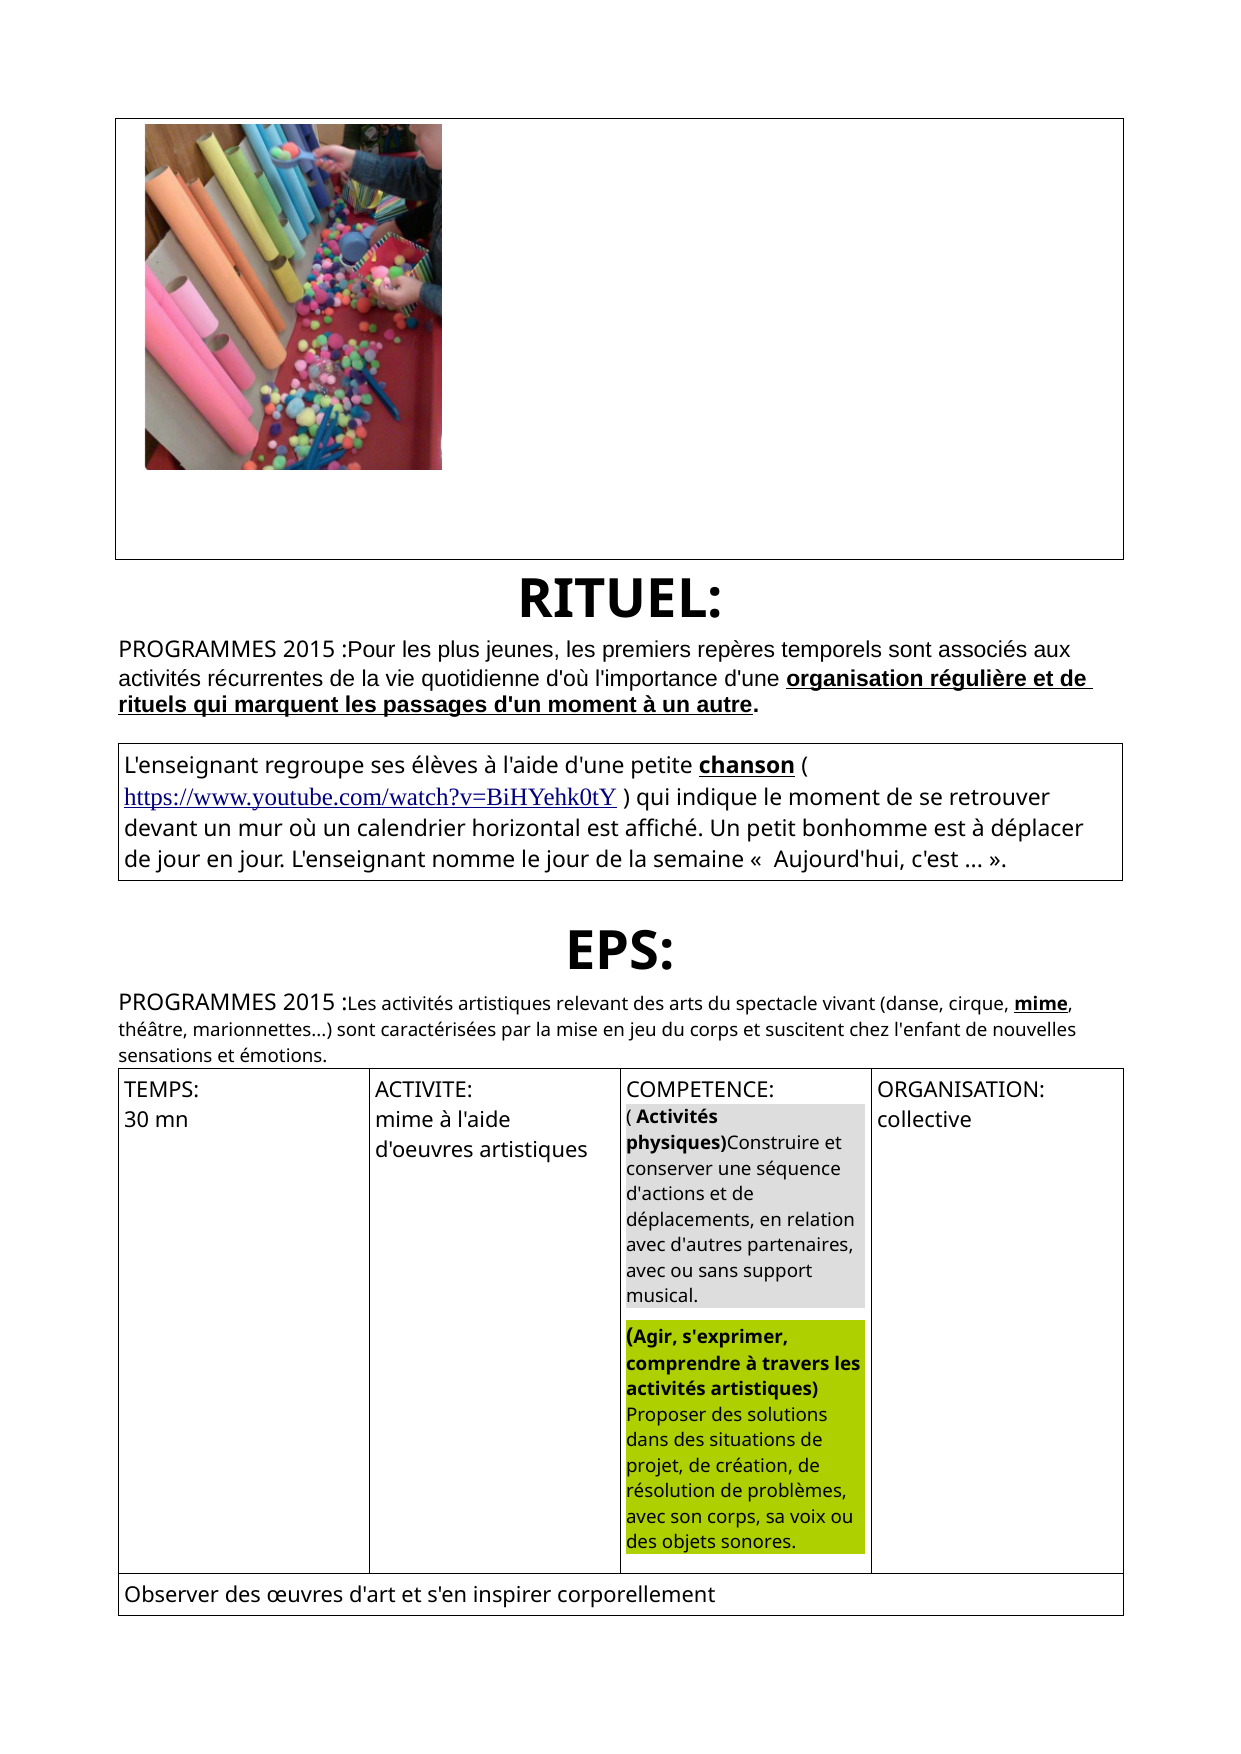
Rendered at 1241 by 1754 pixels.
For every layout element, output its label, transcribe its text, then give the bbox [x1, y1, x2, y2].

text EPS: [118, 912, 1122, 985]
table_header L'enseignant regroupe ses élèves à l'aide d'une petite chanson ( https://www.youtube.com/watch?v=BiHYehk0tY ) qui indique le moment de se retrouver devant un mur où un calendrier horizontal est affiché. Un petit bonhomme est à déplacer de jour en jour. L'enseignant nomme le jour de la semaine « Aujourd'hui, c'est ... ». [119, 744, 1122, 880]
text PROGRAMMES 2015 :Pour les plus jeunes, les premiers repères temporels sont associés aux activités récurrentes de la vie quotidienne d'où l'importance d'une organisation régulière et de rituels qui marquent les passages d'un moment à un autre. [118, 633, 1122, 717]
table_header [116, 119, 1123, 559]
picture [143, 124, 442, 470]
table_header COMPETENCE: ( Activités physiques)Construire et conserver une séquence d'actions et de déplacements, en relation avec d'autres partenaires, avec ou sans support musical. (Agir, s'exprimer, comprendre à travers les activités artistiques) Proposer des solutions dans des situations de projet, de création, de résolution de problèmes, avec son corps, sa voix ou des objets sonores. [621, 1069, 871, 1573]
table_header ACTIVITE: mime à l'aide d'oeuvres artistiques [370, 1069, 620, 1573]
table_header Observer des œuvres d'art et s'en inspirer corporellement [119, 1574, 1123, 1615]
text PROGRAMMES 2015 :Les activités artistiques relevant des arts du spectacle vivant (danse, cirque, mime, théâtre, marionnettes...) sont caractérisées par la mise en jeu du corps et suscitent chez l'enfant de nouvelles sensations et émotions. [118, 985, 1122, 1068]
table_header ORGANISATION: collective [872, 1069, 1123, 1573]
text RITUEL: [118, 560, 1122, 633]
table_header TEMPS: 30 mn [119, 1069, 369, 1573]
